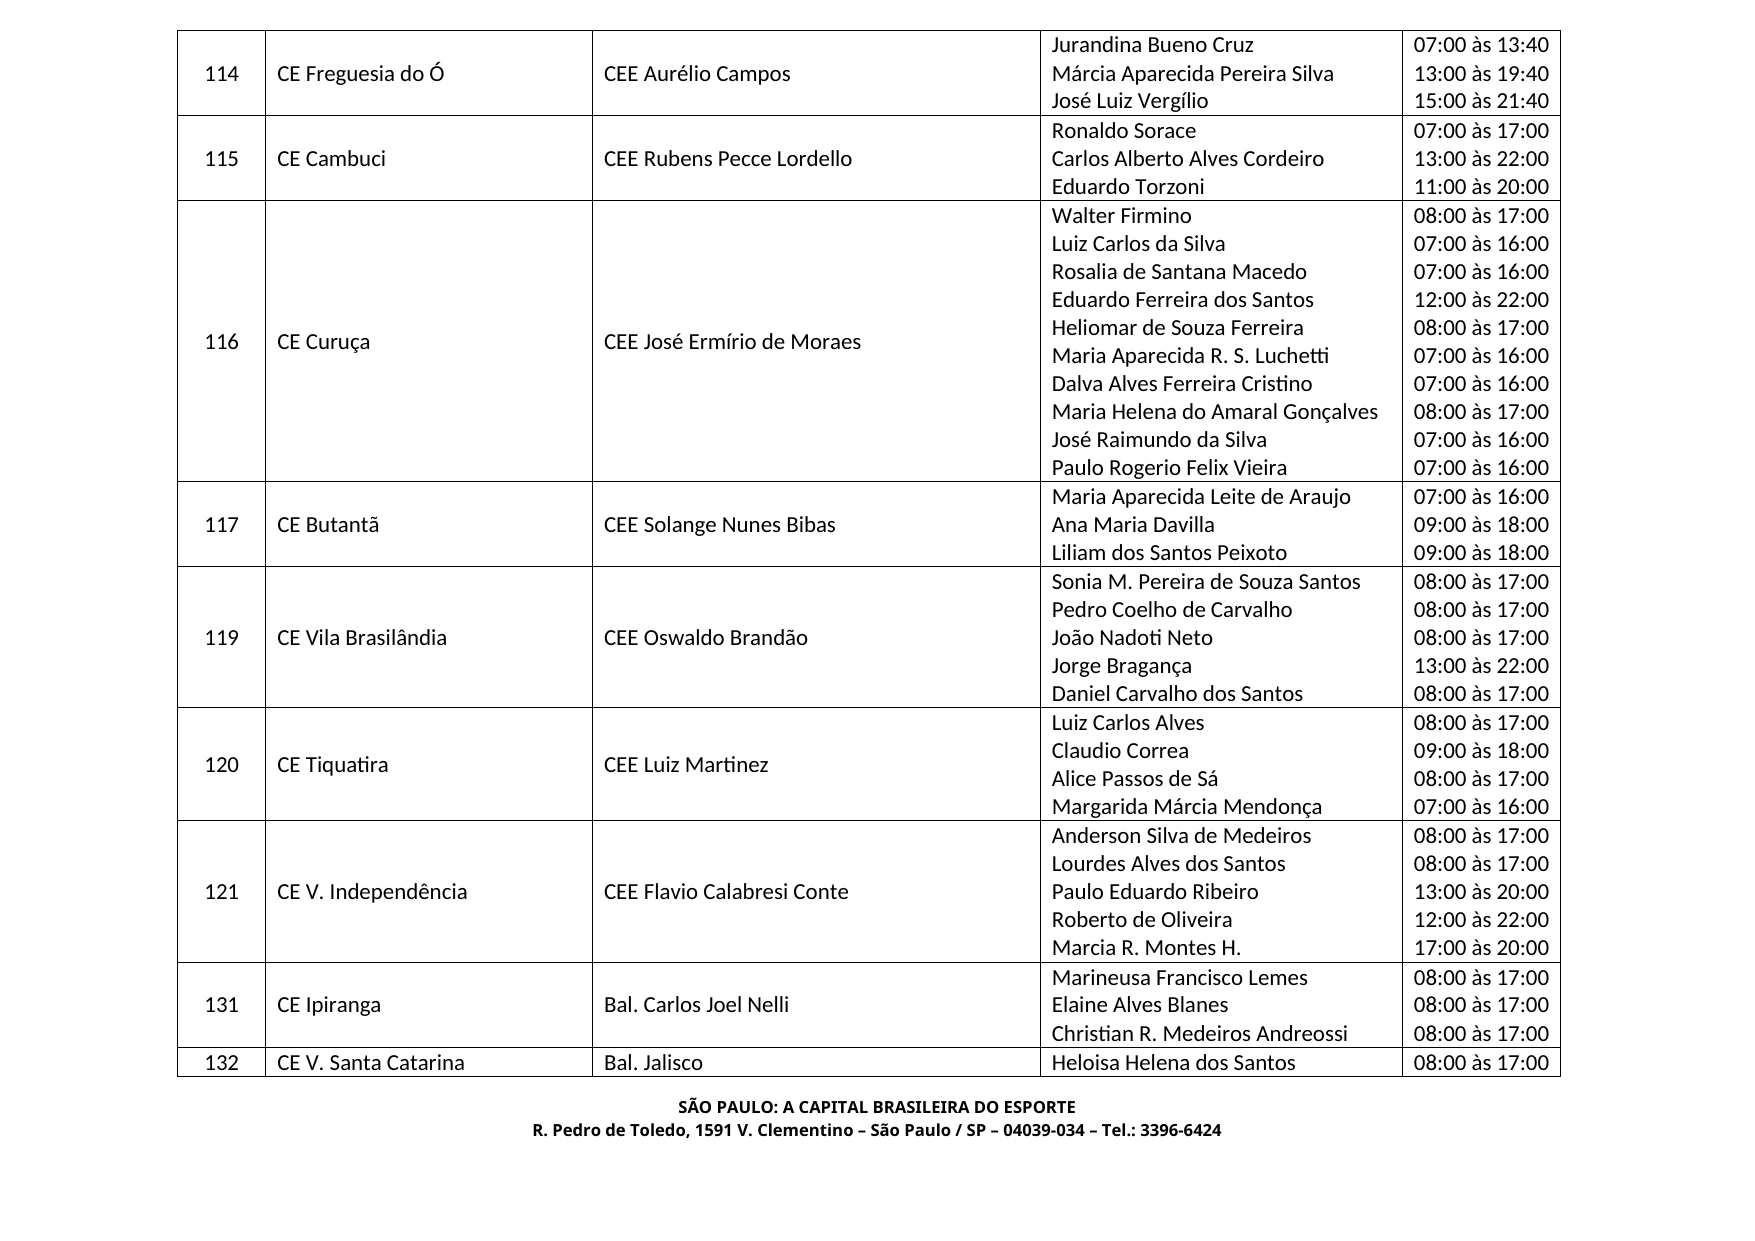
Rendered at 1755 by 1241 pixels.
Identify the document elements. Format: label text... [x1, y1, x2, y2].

table_cell CE Freguesia do Ó [266, 31, 592, 115]
table_cell CE Curuça [266, 201, 592, 481]
table_cell 08:00 às 17:00 08:00 às 17:00 13:00 às 20:00 12:00 às 22:00 17:00 às 20:00 [1403, 821, 1560, 962]
table_cell 117 [178, 482, 265, 566]
table_cell 08:00 às 17:00 08:00 às 17:00 08:00 às 17:00 13:00 às 22:00 08:00 às 17:00 [1403, 567, 1560, 707]
table_cell CEE José Ermírio de Moraes [593, 201, 1040, 481]
table_cell Bal. Jalisco [593, 1048, 1040, 1076]
table_cell CE Vila Brasilândia [266, 567, 592, 707]
table_cell CEE Flavio Calabresi Conte [593, 821, 1040, 962]
table_cell 08:00 às 17:00 [1403, 1048, 1560, 1076]
table_cell CE V. Independência [266, 821, 592, 962]
table_cell 07:00 às 17:00 13:00 às 22:00 11:00 às 20:00 [1403, 116, 1560, 200]
table_cell CEE Rubens Pecce Lordello [593, 116, 1040, 200]
table_cell 08:00 às 17:00 08:00 às 17:00 08:00 às 17:00 [1403, 963, 1560, 1047]
table_cell CEE Oswaldo Brandão [593, 567, 1040, 707]
table_cell CE V. Santa Catarina [266, 1048, 592, 1076]
table_cell 07:00 às 16:00 09:00 às 18:00 09:00 às 18:00 [1403, 482, 1560, 566]
table_cell Marineusa Francisco Lemes Elaine Alves Blanes Christian R. Medeiros Andreossi [1041, 963, 1402, 1047]
table_cell CE Butantã [266, 482, 592, 566]
table_cell 115 [178, 116, 265, 200]
table_cell Ronaldo Sorace Carlos Alberto Alves Cordeiro Eduardo Torzoni [1041, 116, 1402, 200]
table_cell 114 [178, 31, 265, 115]
table_cell 120 [178, 708, 265, 820]
table_cell Anderson Silva de Medeiros Lourdes Alves dos Santos Paulo Eduardo Ribeiro Roberto de Oliveira Marcia R. Montes H. [1041, 821, 1402, 962]
table_cell 119 [178, 567, 265, 707]
table_cell CE Ipiranga [266, 963, 592, 1047]
table_cell Sonia M. Pereira de Souza Santos Pedro Coelho de Carvalho João Nadoti Neto Jorge Bragança Daniel Carvalho dos Santos [1041, 567, 1402, 707]
table_cell 08:00 às 17:00 09:00 às 18:00 08:00 às 17:00 07:00 às 16:00 [1403, 708, 1560, 820]
table_cell Maria Aparecida Leite de Araujo Ana Maria Davilla Liliam dos Santos Peixoto [1041, 482, 1402, 566]
table_cell 116 [178, 201, 265, 481]
table_cell CEE Aurélio Campos [593, 31, 1040, 115]
table_cell CEE Luiz Martinez [593, 708, 1040, 820]
table_cell Luiz Carlos Alves Claudio Correa Alice Passos de Sá Margarida Márcia Mendonça [1041, 708, 1402, 820]
table_cell 07:00 às 13:40 13:00 às 19:40 15:00 às 21:40 [1403, 31, 1560, 115]
table_cell 121 [178, 821, 265, 962]
table_cell CE Tiquatira [266, 708, 592, 820]
table_cell CEE Solange Nunes Bibas [593, 482, 1040, 566]
table_cell 08:00 às 17:00 07:00 às 16:00 07:00 às 16:00 12:00 às 22:00 08:00 às 17:00 07:00 às 16:00 07:00 às 16:00 08:00 às 17:00 07:00 às 16:00 07:00 às 16:00 [1403, 201, 1560, 481]
table_cell CE Cambuci [266, 116, 592, 200]
table_cell Heloisa Helena dos Santos [1041, 1048, 1402, 1076]
table_cell 131 [178, 963, 265, 1047]
table_cell Jurandina Bueno Cruz Márcia Aparecida Pereira Silva José Luiz Vergílio [1041, 31, 1402, 115]
table_cell Walter Firmino Luiz Carlos da Silva Rosalia de Santana Macedo Eduardo Ferreira dos Santos Heliomar de Souza Ferreira Maria Aparecida R. S. Luchetti Dalva Alves Ferreira Cristino Maria Helena do Amaral Gonçalves José Raimundo da Silva Paulo Rogerio Felix Vieira [1041, 201, 1402, 481]
table_cell Bal. Carlos Joel Nelli [593, 963, 1040, 1047]
table_cell 132 [178, 1048, 265, 1076]
